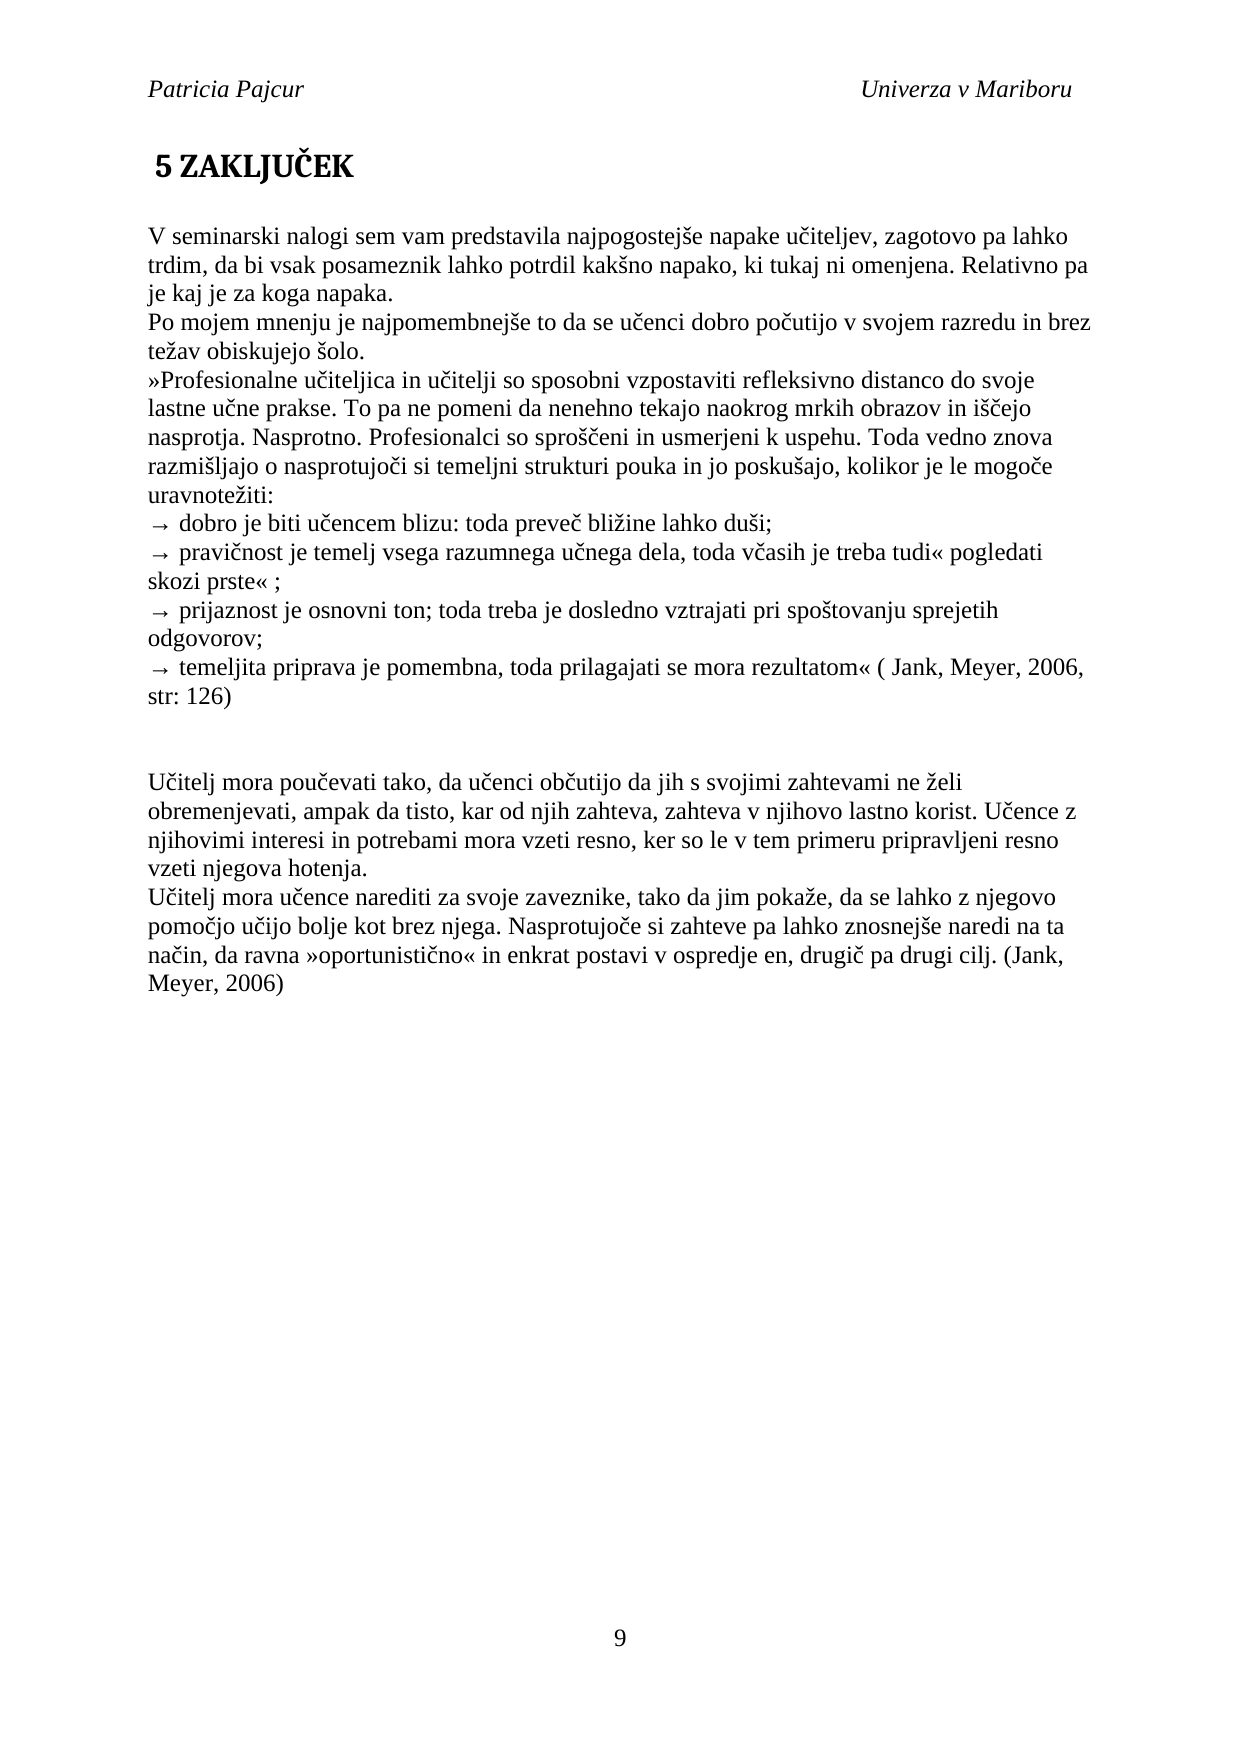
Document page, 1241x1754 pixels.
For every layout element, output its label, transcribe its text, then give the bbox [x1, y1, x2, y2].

text Po mojem mnenju je najpomembnejše to da se učenci dobro počutijo v svojem razredu in brez težav obiskujejo šolo. [148, 307, 1093, 365]
text Učitelj mora poučevati tako, da učenci občutijo da jih s svojimi zahtevami ne želi obremenjevati, ampak da tisto, kar od njih zahteva, zahteva v njihovo lastno korist. Učence z njihovimi interesi in potrebami mora vzeti resno, ker so le v tem primeru pripravljeni resno vzeti njegova hotenja. [148, 767, 1093, 882]
text → dobro je biti učencem blizu: toda preveč bližine lahko duši; [148, 508, 1093, 537]
text »Profesionalne učiteljica in učitelji so sposobni vzpostaviti refleksivno distanco do svoje lastne učne prakse. To pa ne pomeni da nenehno tekajo naokrog mrkih obrazov in iščejo nasprotja. Nasprotno. Profesionalci so sproščeni in usmerjeni k uspehu. Toda vedno znova razmišljajo o nasprotujoči si temeljni strukturi pouka in jo poskušajo, kolikor je le mogoče uravnotežiti: [148, 365, 1093, 508]
text → prijaznost je osnovni ton; toda treba je dosledno vztrajati pri spoštovanju sprejetih odgovorov; [148, 595, 1093, 652]
text → pravičnost je temelj vsega razumnega učnega dela, toda včasih je treba tudi« pogledati skozi prste« ; [148, 537, 1093, 595]
text → temeljita priprava je pomembna, toda prilagajati se mora rezultatom« ( Jank, Meyer, 2006, str: 126) [148, 652, 1093, 710]
text Učitelj mora učence narediti za svoje zaveznike, tako da jim pokaže, da se lahko z njegovo pomočjo učijo bolje kot brez njega. Nasprotujoče si zahteve pa lahko znosnejše naredi na ta način, da ravna »oportunistično« in enkrat postavi v ospredje en, drugič pa drugi cilj. (Jank, Meyer, 2006) [148, 882, 1093, 997]
subtitle 5 ZAKLJUČEK [148, 148, 1093, 186]
text V seminarski nalogi sem vam predstavila najpogostejše napake učiteljev, zagotovo pa lahko trdim, da bi vsak posameznik lahko potrdil kakšno napako, ki tukaj ni omenjena. Relativno pa je kaj je za koga napaka. [148, 221, 1093, 307]
